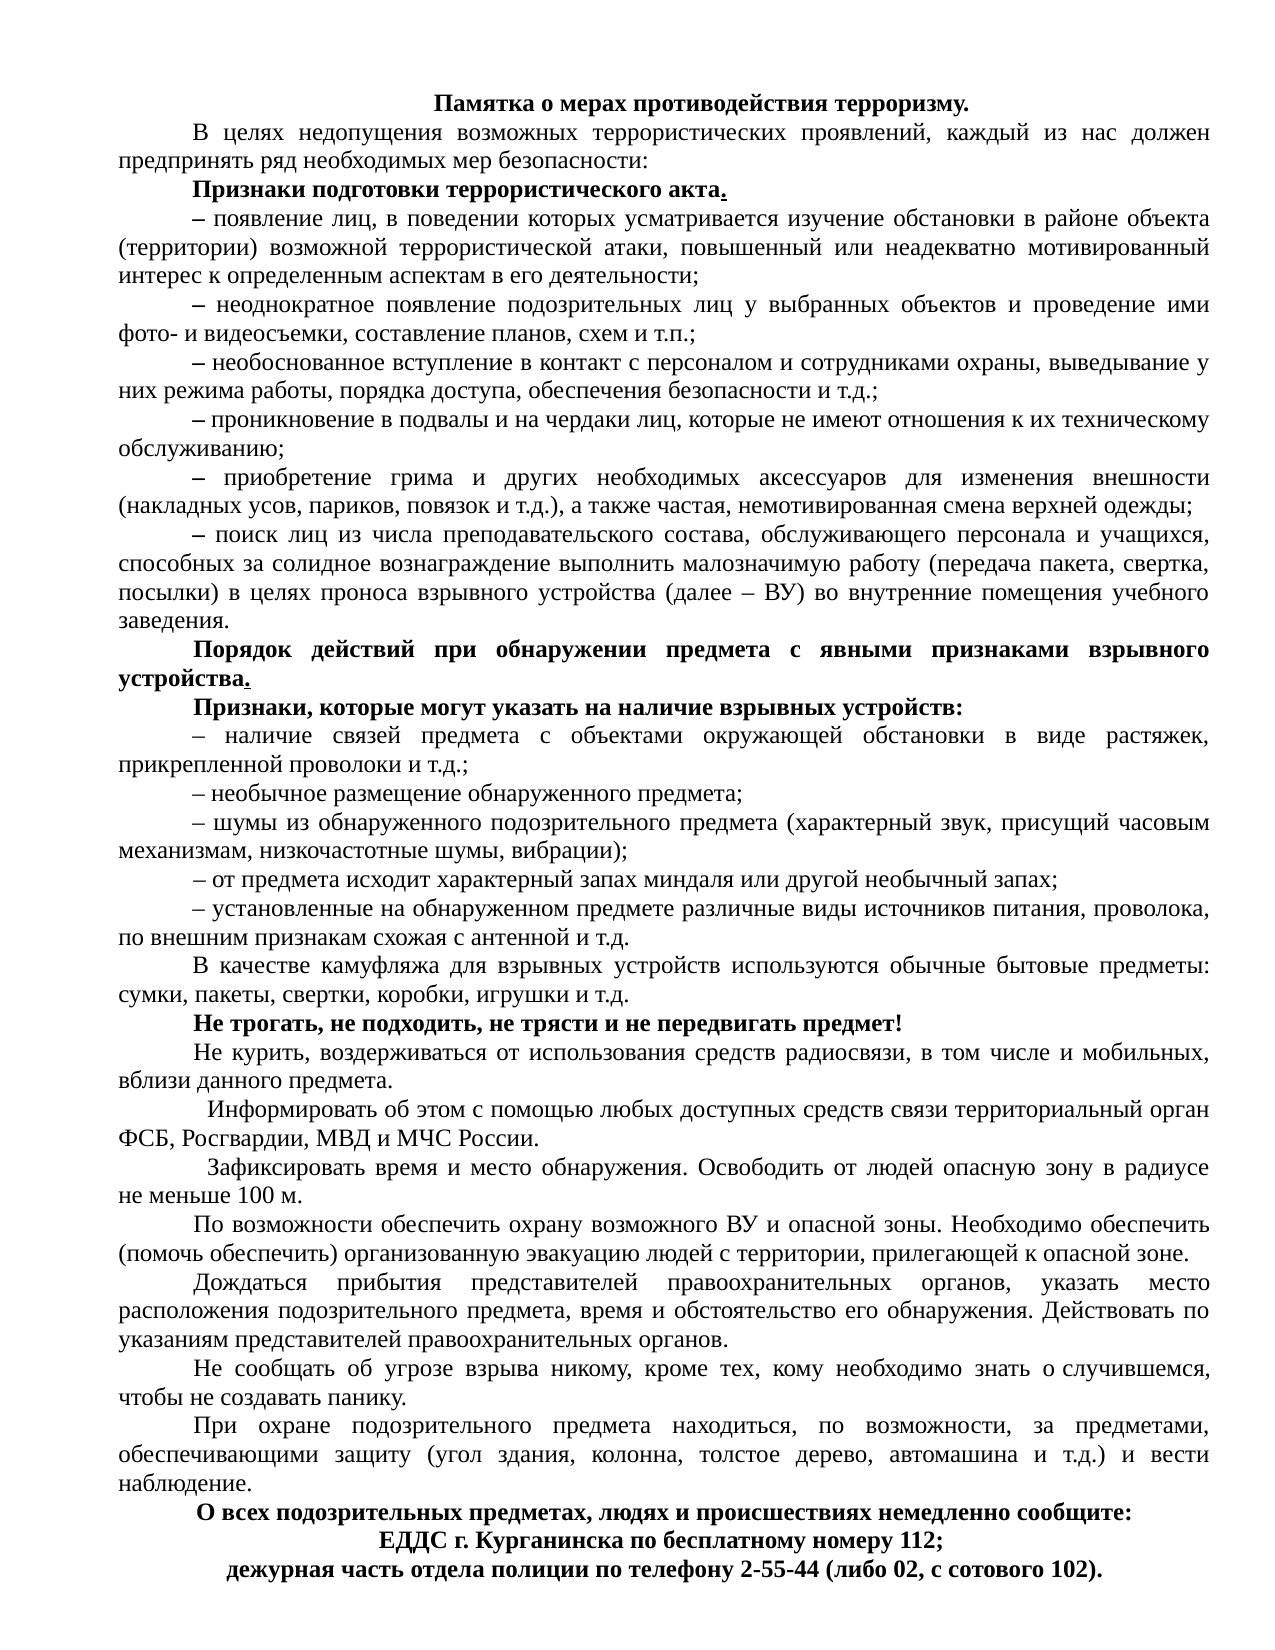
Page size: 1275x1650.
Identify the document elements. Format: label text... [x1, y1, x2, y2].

text – необоснованное вступление в контакт с персоналом и сотрудниками охраны, выведывание у них режима работы, порядка доступа, обеспечения безопасности и т.д.; [118, 347, 1211, 404]
text дежурная часть отдела полиции по телефону 2-55-44 (либо 02, с сотового 102). [118, 1554, 1211, 1583]
text – наличие связей предмета с объектами окружающей обстановки в виде растяжек, прикрепленной проволоки и т.д.; [118, 720, 1211, 778]
text – необычное размещение обнаруженного предмета; [118, 778, 1211, 807]
text Не сообщать об угрозе взрыва никому, кроме тех, кому необходимо знать о случившемся, чтобы не создавать панику. [118, 1353, 1211, 1410]
text В качестве камуфляжа для взрывных устройств используются обычные бытовые предметы: сумки, пакеты, свертки, коробки, игрушки и т.д. [118, 950, 1211, 1008]
text Порядок действий при обнаружении предмета с явными признаками взрывного устройства. [118, 634, 1211, 692]
text – от предмета исходит характерный запах миндаля или другой необычный запах; [118, 864, 1211, 893]
text – появление лиц, в поведении которых усматривается изучение обстановки в районе объекта (территории) возможной террористической атаки, повышенный или неадекватно мотивированный интерес к определенным аспектам в его деятельности; [118, 203, 1211, 289]
text Дождаться прибытия представителей правоохранительных органов, указать место расположения подозрительного предмета, время и обстоятельство его обнаружения. Действовать по указаниям представителей правоохранительных органов. [118, 1267, 1211, 1353]
text В целях недопущения возможных террористических проявлений, каждый из нас должен предпринять ряд необходимых мер безопасности: [118, 117, 1211, 174]
text ЕДДС г. Курганинска по бесплатному номеру 112; [118, 1525, 1211, 1554]
text Информировать об этом с помощью любых доступных средств связи территориальный орган ФСБ, Росгвардии, МВД и МЧС России. [118, 1094, 1211, 1152]
text – поиск лиц из числа преподавательского состава, обслуживающего персонала и учащихся, способных за солидное вознаграждение выполнить малозначимую работу (передача пакета, свертка, посылки) в целях проноса взрывного устройства (далее – ВУ) во внутренние помещения учебного заведения. [118, 519, 1211, 634]
text – шумы из обнаруженного подозрительного предмета (характерный звук, присущий часовым механизмам, низкочастотные шумы, вибрации); [118, 807, 1211, 864]
text – установленные на обнаруженном предмете различные виды источников питания, проволока, по внешним признакам схожая с антенной и т.д. [118, 893, 1211, 950]
text – приобретение грима и других необходимых аксессуаров для изменения внешности (накладных усов, париков, повязок и т.д.), а также частая, немотивированная смена верхней одежды; [118, 462, 1211, 519]
text – проникновение в подвалы и на чердаки лиц, которые не имеют отношения к их техническому обслуживанию; [118, 404, 1211, 462]
text Памятка о мерах противодействия терроризму. [118, 88, 1211, 117]
text При охране подозрительного предмета находиться, по возможности, за предметами, обеспечивающими защиту (угол здания, колонна, толстое дерево, автомашина и т.д.) и вести наблюдение. [118, 1410, 1211, 1497]
text Зафиксировать время и место обнаружения. Освободить от людей опасную зону в радиусе не меньше 100 м. [118, 1152, 1211, 1209]
text Признаки, которые могут указать на наличие взрывных устройств: [118, 692, 1211, 720]
text Признаки подготовки террористического акта. [118, 174, 1211, 203]
text Не трогать, не подходить, не трясти и не передвигать предмет! [118, 1008, 1211, 1037]
text Не курить, воздерживаться от использования средств радиосвязи, в том числе и мобильных, вблизи данного предмета. [118, 1037, 1211, 1094]
text – неоднократное появление подозрительных лиц у выбранных объектов и проведение ими фото- и видеосъемки, составление планов, схем и т.п.; [118, 289, 1211, 347]
text О всех подозрительных предметах, людях и происшествиях немедленно сообщите: [118, 1497, 1211, 1525]
text По возможности обеспечить охрану возможного ВУ и опасной зоны. Необходимо обеспечить (помочь обеспечить) организованную эвакуацию людей с территории, прилегающей к опасной зоне. [118, 1209, 1211, 1267]
